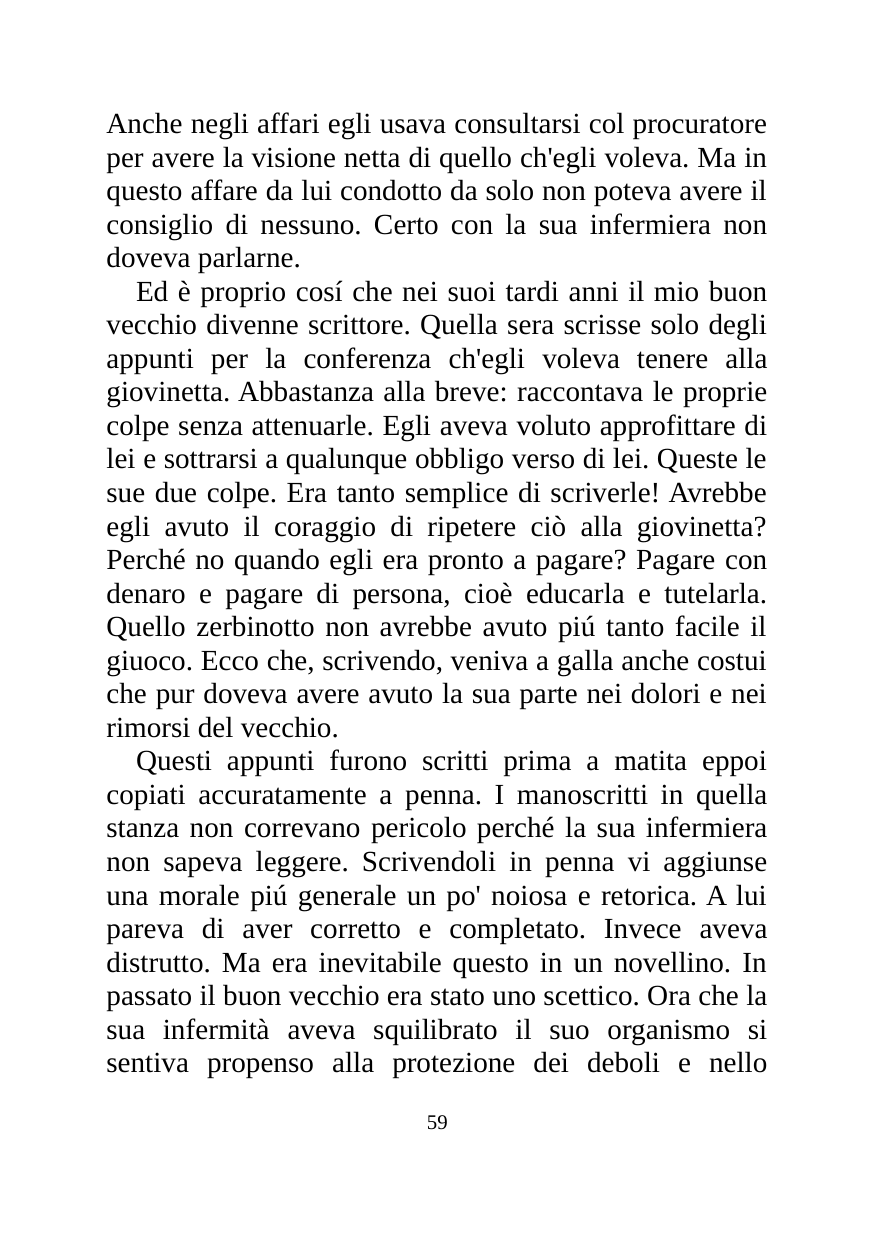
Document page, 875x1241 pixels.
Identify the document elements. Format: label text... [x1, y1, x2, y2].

text Questi appunti furono scritti prima a matita eppoi copiati accuratamente a penna. I manoscritti in quella stanza non correvano pericolo perché la sua infermiera non sapeva leggere. Scrivendoli in penna vi aggiunse una morale piú generale un po' noiosa e retorica. A lui pareva di aver corretto e completato. Invece aveva distrutto. Ma era inevitabile questo in un novellino. In passato il buon vecchio era stato uno scettico. Ora che la sua infermità aveva squilibrato il suo organismo si sentiva propenso alla protezione dei deboli e nello [106, 743, 768, 1079]
text Anche negli affari egli usava consultarsi col procuratore per avere la visione netta di quello ch'egli voleva. Ma in questo affare da lui condotto da solo non poteva avere il consiglio di nessuno. Certo con la sua infermiera non doveva parlarne. [106, 106, 768, 274]
text Ed è proprio cosí che nei suoi tardi anni il mio buon vecchio divenne scrittore. Quella sera scrisse solo degli appunti per la conferenza ch'egli voleva tenere alla giovinetta. Abbastanza alla breve: raccontava le proprie colpe senza attenuarle. Egli aveva voluto approfittare di lei e sottrarsi a qualunque obbligo verso di lei. Queste le sue due colpe. Era tanto semplice di scriverle! Avrebbe egli avuto il coraggio di ripetere ciò alla giovinetta? Perché no quando egli era pronto a pagare? Pagare con denaro e pagare di persona, cioè educarla e tutelarla. Quello zerbinotto non avrebbe avuto piú tanto facile il giuoco. Ecco che, scrivendo, veniva a galla anche costui che pur doveva avere avuto la sua parte nei dolori e nei rimorsi del vecchio. [106, 274, 768, 743]
